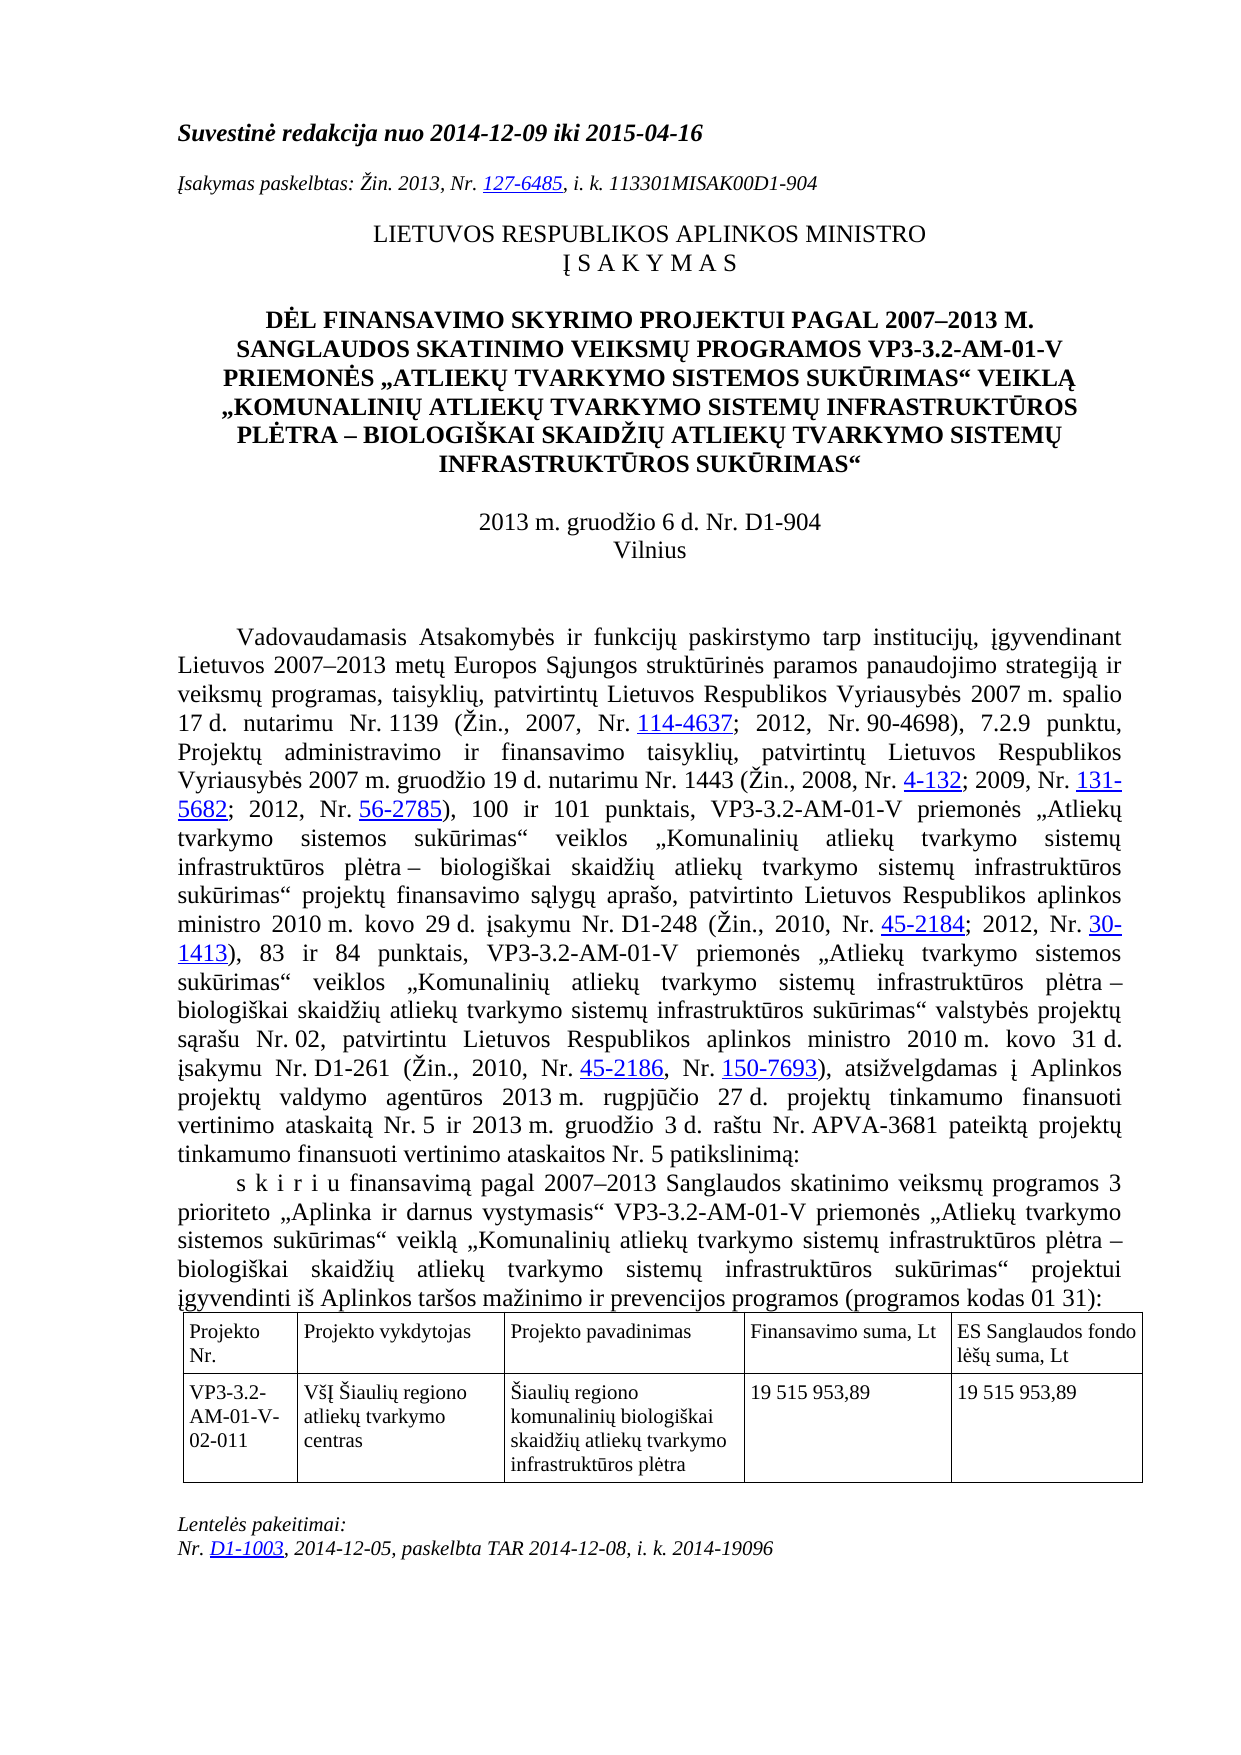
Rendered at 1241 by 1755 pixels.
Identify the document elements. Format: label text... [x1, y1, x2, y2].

table_cell 19 515 953,89 [952, 1374, 1142, 1482]
text Nr. D1-1003, 2014-12-05, paskelbta TAR 2014-12-08, i. k. 2014-19096 [177, 1536, 1122, 1560]
text Vilnius [177, 535, 1122, 564]
table_cell Šiaulių regiono komunalinių biologiškai skaidžių atliekų tvarkymo infrastruktūros plėtra [505, 1374, 744, 1482]
text DĖL FINANSAVIMO SKYRIMO PROJEKTUI PAGAL 2007–2013 m. SANGLAUDOS SKATINIMO VEIKSMŲ PROGRAMOS VP3-3.2-AM-01-V PRIEMONĖS „ATLIEKŲ TVARKYMO SISTEMOS SUKŪRIMAS“ VEIKLĄ „KOMUNALINIŲ ATLIEKŲ TVARKYMO SISTEMŲ INFRASTRUKTŪROS PLĖTRA – BIOLOGIŠKAI SKAIDŽIŲ ATLIEKŲ TVARKYMO SISTEMŲ INFRASTRUKTŪROS SUKŪRIMAS“ [177, 305, 1122, 478]
text Suvestinė redakcija nuo 2014-12-09 iki 2015-04-16 [177, 118, 1122, 147]
table_header Projekto Nr. [184, 1313, 297, 1373]
table_header Projekto pavadinimas [505, 1313, 744, 1373]
table_cell 19 515 953,89 [745, 1374, 951, 1482]
text LIETUVOS RESPUBLIKOS APLINKOS MINISTRO [177, 219, 1122, 248]
text Į S A K Y M A S [177, 248, 1122, 277]
text Įsakymas paskelbtas: Žin. 2013, Nr. 127-6485, i. k. 113301MISAK00D1-904 [177, 171, 1122, 195]
table_cell VšĮ Šiaulių regiono atliekų tvarkymo centras [298, 1374, 504, 1482]
text 2013 m. gruodžio 6 d. Nr. D1-904 [177, 507, 1122, 535]
text Lentelės pakeitimai: [177, 1512, 1122, 1536]
text s k i r i u finansavimą pagal 2007–2013 Sanglaudos skatinimo veiksmų programos 3 prioriteto „Aplinka ir darnus vystymasis“ VP3-3.2-AM-01-V priemonės „Atliekų tvarkymo sistemos sukūrimas“ veiklą „Komunalinių atliekų tvarkymo sistemų infrastruktūros plėtra – biologiškai skaidžių atliekų tvarkymo sistemų infrastruktūros sukūrimas“ projektui įgyvendinti iš Aplinkos taršos mažinimo ir prevencijos programos (programos kodas 01 31): [177, 1168, 1122, 1312]
table_header ES Sanglaudos fondo lėšų suma, Lt [952, 1313, 1142, 1373]
table_header Finansavimo suma, Lt [745, 1313, 951, 1373]
table_header Projekto vykdytojas [298, 1313, 504, 1373]
table_cell VP3-3.2-AM-01-V-02-011 [184, 1374, 297, 1482]
text Vadovaudamasis Atsakomybės ir funkcijų paskirstymo tarp institucijų, įgyvendinant Lietuvos 2007–2013 metų Europos Sąjungos struktūrinės paramos panaudojimo strategiją ir veiksmų programas, taisyklių, patvirtintų Lietuvos Respublikos Vyriausybės 2007 m. spalio 17 d. nutarimu Nr. 1139 (Žin., 2007, Nr. 114-4637; 2012, Nr. 90-4698), 7.2.9 punktu, Projektų administravimo ir finansavimo taisyklių, patvirtintų Lietuvos Respublikos Vyriausybės 2007 m. gruodžio 19 d. nutarimu Nr. 1443 (Žin., 2008, Nr. 4-132; 2009, Nr. 131-5682; 2012, Nr. 56-2785), 100 ir 101 punktais, VP3-3.2-AM-01-V priemonės „Atliekų tvarkymo sistemos sukūrimas“ veiklos „Komunalinių atliekų tvarkymo sistemų infrastruktūros plėtra – biologiškai skaidžių atliekų tvarkymo sistemų infrastruktūros sukūrimas“ projektų finansavimo sąlygų aprašo, patvirtinto Lietuvos Respublikos aplinkos ministro 2010 m. kovo 29 d. įsakymu Nr. D1-248 (Žin., 2010, Nr. 45-2184; 2012, Nr. 30-1413), 83 ir 84 punktais, VP3-3.2-AM-01-V priemonės „Atliekų tvarkymo sistemos sukūrimas“ veiklos „Komunalinių atliekų tvarkymo sistemų infrastruktūros plėtra – biologiškai skaidžių atliekų tvarkymo sistemų infrastruktūros sukūrimas“ valstybės projektų sąrašu Nr. 02, patvirtintu Lietuvos Respublikos aplinkos ministro 2010 m. kovo 31 d. įsakymu Nr. D1-261 (Žin., 2010, Nr. 45-2186, Nr. 150-7693), atsižvelgdamas į Aplinkos projektų valdymo agentūros 2013 m. rugpjūčio 27 d. projektų tinkamumo finansuoti vertinimo ataskaitą Nr. 5 ir 2013 m. gruodžio 3 d. raštu Nr. APVA-3681 pateiktą projektų tinkamumo finansuoti vertinimo ataskaitos Nr. 5 patikslinimą: [177, 622, 1122, 1168]
